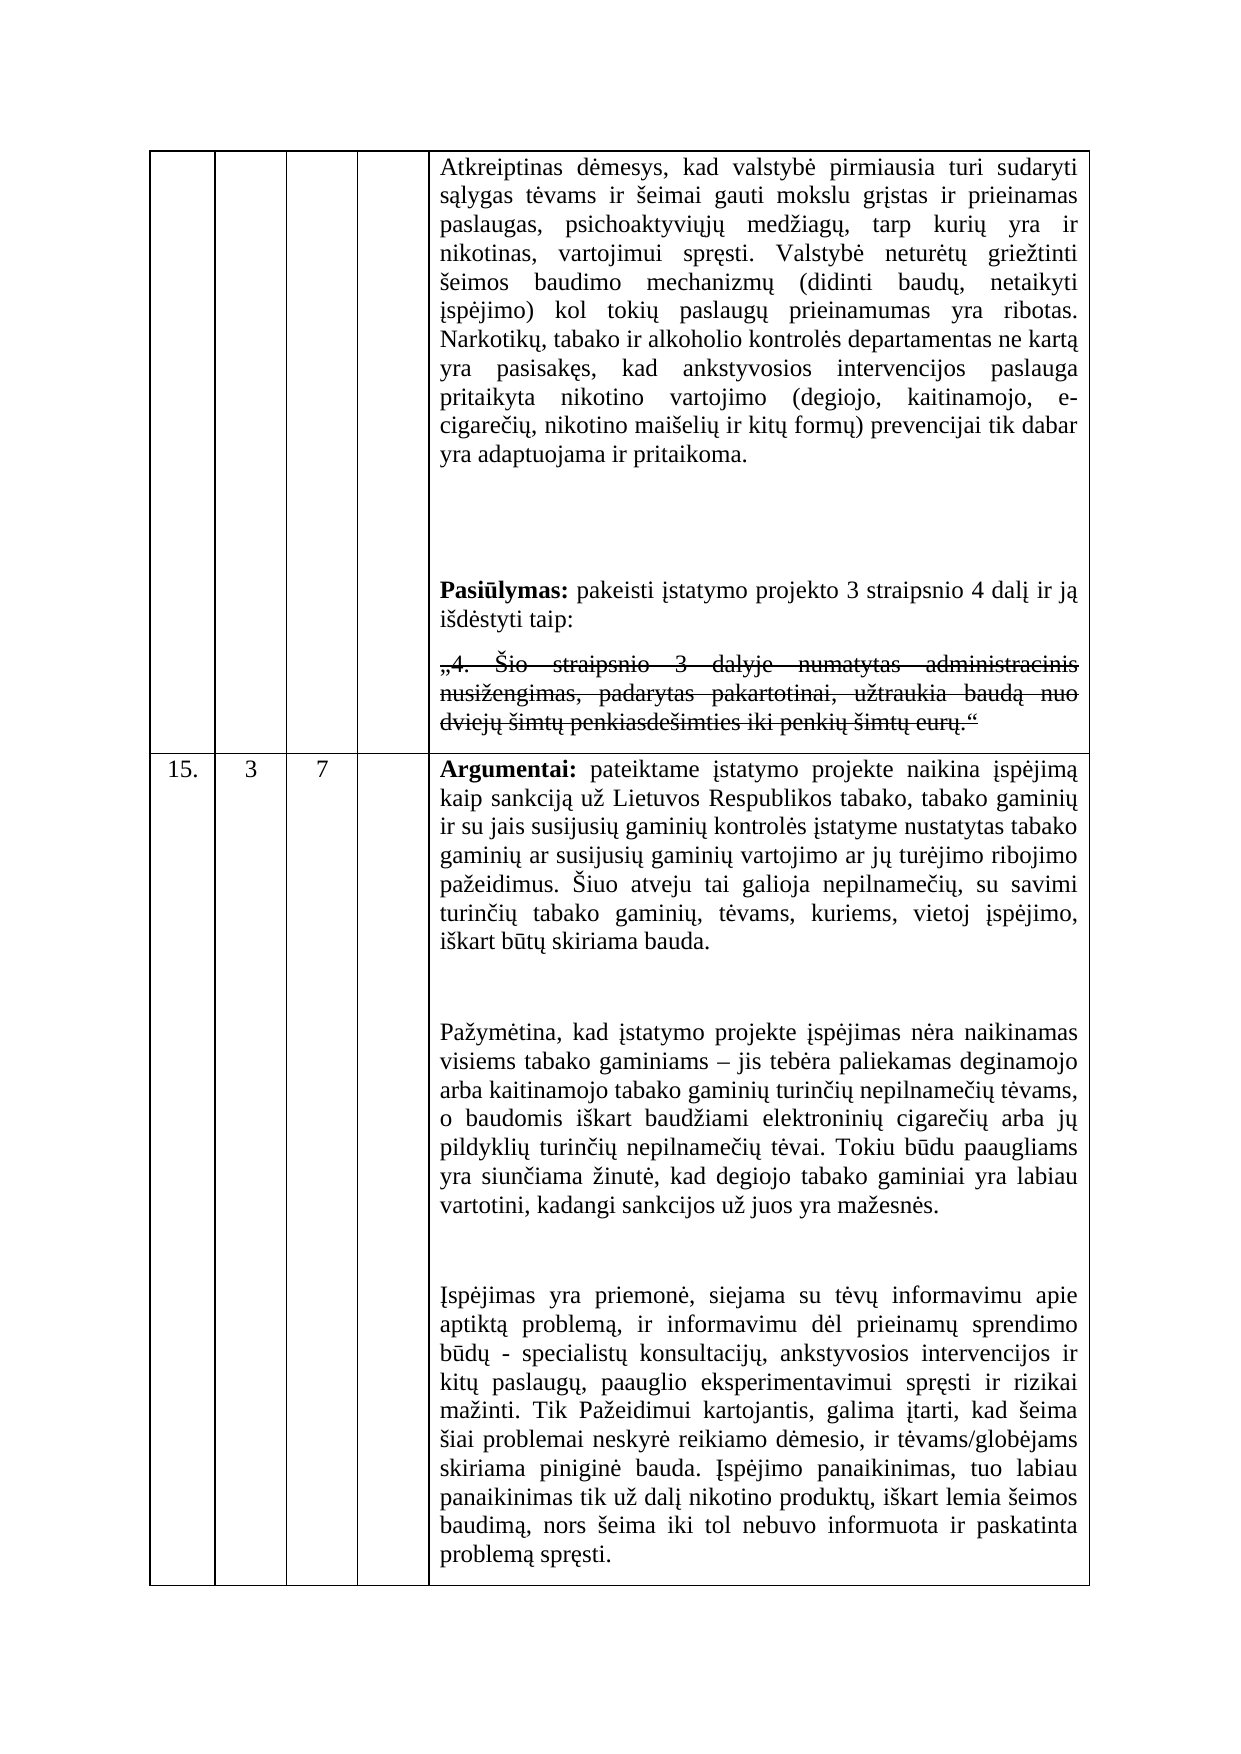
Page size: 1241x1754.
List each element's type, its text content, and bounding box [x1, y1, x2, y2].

table_cell 15. [151, 754, 214, 1585]
table_cell 3 [216, 754, 286, 1585]
table_cell [216, 152, 286, 752]
table_cell [287, 152, 357, 752]
table_cell [358, 152, 428, 752]
table_cell [358, 754, 428, 1585]
table_cell Argumentai: pateiktame įstatymo projekte naikina įspėjimą kaip sankciją už Lietuvos Respublikos tabako, tabako gaminių ir su jais susijusių gaminių kontrolės įstatyme nustatytas tabako gaminių ar susijusių gaminių vartojimo ar jų turėjimo ribojimo pažeidimus. Šiuo atveju tai galioja nepilnamečių, su savimi turinčių tabako gaminių, tėvams, kuriems, vietoj įspėjimo, iškart būtų skiriama bauda. Pažymėtina, kad įstatymo projekte įspėjimas nėra naikinamas visiems tabako gaminiams – jis tebėra paliekamas deginamojo arba kaitinamojo tabako gaminių turinčių nepilnamečių tėvams, o baudomis iškart baudžiami elektroninių cigarečių arba jų pildyklių turinčių nepilnamečių tėvai. Tokiu būdu paaugliams yra siunčiama žinutė, kad degiojo tabako gaminiai yra labiau vartotini, kadangi sankcijos už juos yra mažesnės. Įspėjimas yra priemonė, siejama su tėvų informavimu apie aptiktą problemą, ir informavimu dėl prieinamų sprendimo būdų - specialistų konsultacijų, ankstyvosios intervencijos ir kitų paslaugų, paauglio eksperimentavimui spręsti ir rizikai mažinti. Tik Pažeidimui kartojantis, galima įtarti, kad šeima šiai problemai neskyrė reikiamo dėmesio, ir tėvams/globėjams skiriama piniginė bauda. Įspėjimo panaikinimas, tuo labiau panaikinimas tik už dalį nikotino produktų, iškart lemia šeimos baudimą, nors šeima iki tol nebuvo informuota ir paskatinta problemą spręsti. [430, 754, 1089, 1585]
table_cell [151, 152, 214, 752]
table_cell 7 [287, 754, 357, 1585]
table_cell Atkreiptinas dėmesys, kad valstybė pirmiausia turi sudaryti sąlygas tėvams ir šeimai gauti mokslu grįstas ir prieinamas paslaugas, psichoaktyviųjų medžiagų, tarp kurių yra ir nikotinas, vartojimui spręsti. Valstybė neturėtų griežtinti šeimos baudimo mechanizmų (didinti baudų, netaikyti įspėjimo) kol tokių paslaugų prieinamumas yra ribotas. Narkotikų, tabako ir alkoholio kontrolės departamentas ne kartą yra pasisakęs, kad ankstyvosios intervencijos paslauga pritaikyta nikotino vartojimo (degiojo, kaitinamojo, e-cigarečių, nikotino maišelių ir kitų formų) prevencijai tik dabar yra adaptuojama ir pritaikoma. Pasiūlymas: pakeisti įstatymo projekto 3 straipsnio 4 dalį ir ją išdėstyti taip: „4. Šio straipsnio 3 dalyje numatytas administracinis nusižengimas, padarytas pakartotinai, užtraukia baudą nuo dviejų šimtų penkiasdešimties iki penkių šimtų eurų.“ [430, 152, 1089, 752]
